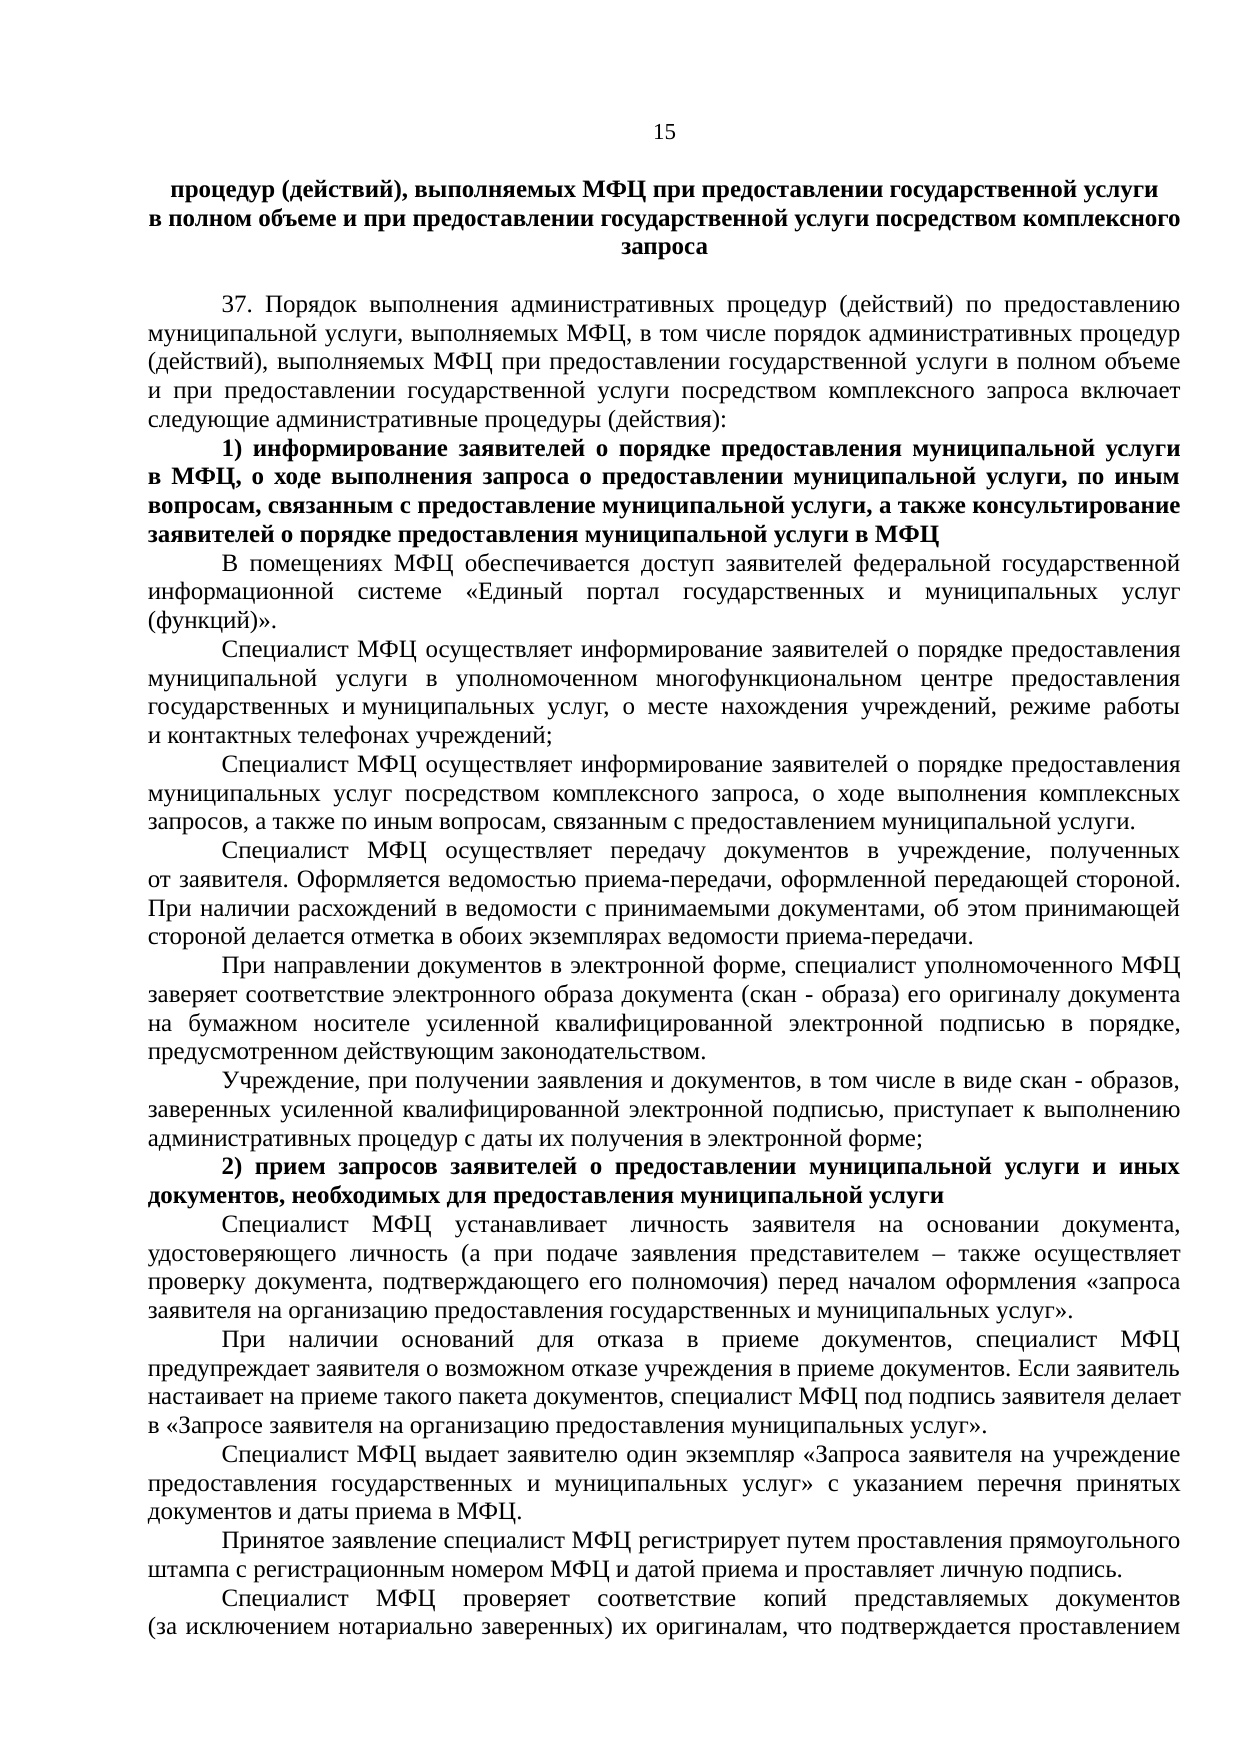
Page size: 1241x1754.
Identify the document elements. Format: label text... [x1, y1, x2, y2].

text 1) информирование заявителей о порядке предоставления муниципальной услуги в МФЦ, о ходе выполнения запроса о предоставлении муниципальной услуги, по иным вопросам, связанным с предоставление муниципальной услуги, а также консультирование заявителей о порядке предоставления муниципальной услуги в МФЦ [148, 433, 1181, 548]
text Специалист МФЦ проверяет соответствие копий представляемых документов (за исключением нотариально заверенных) их оригиналам, что подтверждается проставлением [148, 1583, 1181, 1640]
text 2) прием запросов заявителей о предоставлении муниципальной услуги и иных документов, необходимых для предоставления муниципальной услуги [148, 1151, 1181, 1209]
text Специалист МФЦ осуществляет информирование заявителей о порядке предоставления муниципальных услуг посредством комплексного запроса, о ходе выполнения комплексных запросов, а также по иным вопросам, связанным с предоставлением муниципальной услуги. [148, 749, 1181, 835]
text 37. Порядок выполнения административных процедур (действий) по предоставлению муниципальной услуги, выполняемых МФЦ, в том числе порядок административных процедур (действий), выполняемых МФЦ при предоставлении государственной услуги в полном объеме и при предоставлении государственной услуги посредством комплексного запроса включает следующие административные процедуры (действия): [148, 289, 1181, 433]
text Учреждение, при получении заявления и документов, в том числе в виде скан - образов, заверенных усиленной квалифицированной электронной подписью, приступает к выполнению административных процедур с даты их получения в электронной форме; [148, 1065, 1181, 1151]
text В помещениях МФЦ обеспечивается доступ заявителей федеральной государственной информационной системе «Единый портал государственных и муниципальных услуг (функций)». [148, 548, 1181, 634]
text Специалист МФЦ осуществляет информирование заявителей о порядке предоставления муниципальной услуги в уполномоченном многофункциональном центре предоставления государственных и муниципальных услуг, о месте нахождения учреждений, режиме работы и контактных телефонах учреждений; [148, 634, 1181, 749]
text При направлении документов в электронной форме, специалист уполномоченного МФЦ заверяет соответствие электронного образа документа (скан - образа) его оригиналу документа на бумажном носителе усиленной квалифицированной электронной подписью в порядке, предусмотренном действующим законодательством. [148, 950, 1181, 1065]
text При наличии оснований для отказа в приеме документов, специалист МФЦ предупреждает заявителя о возможном отказе учреждения в приеме документов. Если заявитель настаивает на приеме такого пакета документов, специалист МФЦ под подпись заявителя делает в «Запросе заявителя на организацию предоставления муниципальных услуг». [148, 1324, 1181, 1439]
text процедур (действий), выполняемых МФЦ при предоставлении государственной услуги в полном объеме и при предоставлении государственной услуги посредством комплексного запроса [148, 174, 1181, 260]
text Специалист МФЦ выдает заявителю один экземпляр «Запроса заявителя на учреждение предоставления государственных и муниципальных услуг» с указанием перечня принятых документов и даты приема в МФЦ. [148, 1439, 1181, 1525]
text Принятое заявление специалист МФЦ регистрирует путем проставления прямоугольного штампа с регистрационным номером МФЦ и датой приема и проставляет личную подпись. [148, 1525, 1181, 1583]
text Специалист МФЦ устанавливает личность заявителя на основании документа, удостоверяющего личность (а при подаче заявления представителем – также осуществляет проверку документа, подтверждающего его полномочия) перед началом оформления «запроса заявителя на организацию предоставления государственных и муниципальных услуг». [148, 1209, 1181, 1324]
text Специалист МФЦ осуществляет передачу документов в учреждение, полученных от заявителя. Оформляется ведомостью приема-передачи, оформленной передающей стороной. При наличии расхождений в ведомости с принимаемыми документами, об этом принимающей стороной делается отметка в обоих экземплярах ведомости приема-передачи. [148, 835, 1181, 950]
